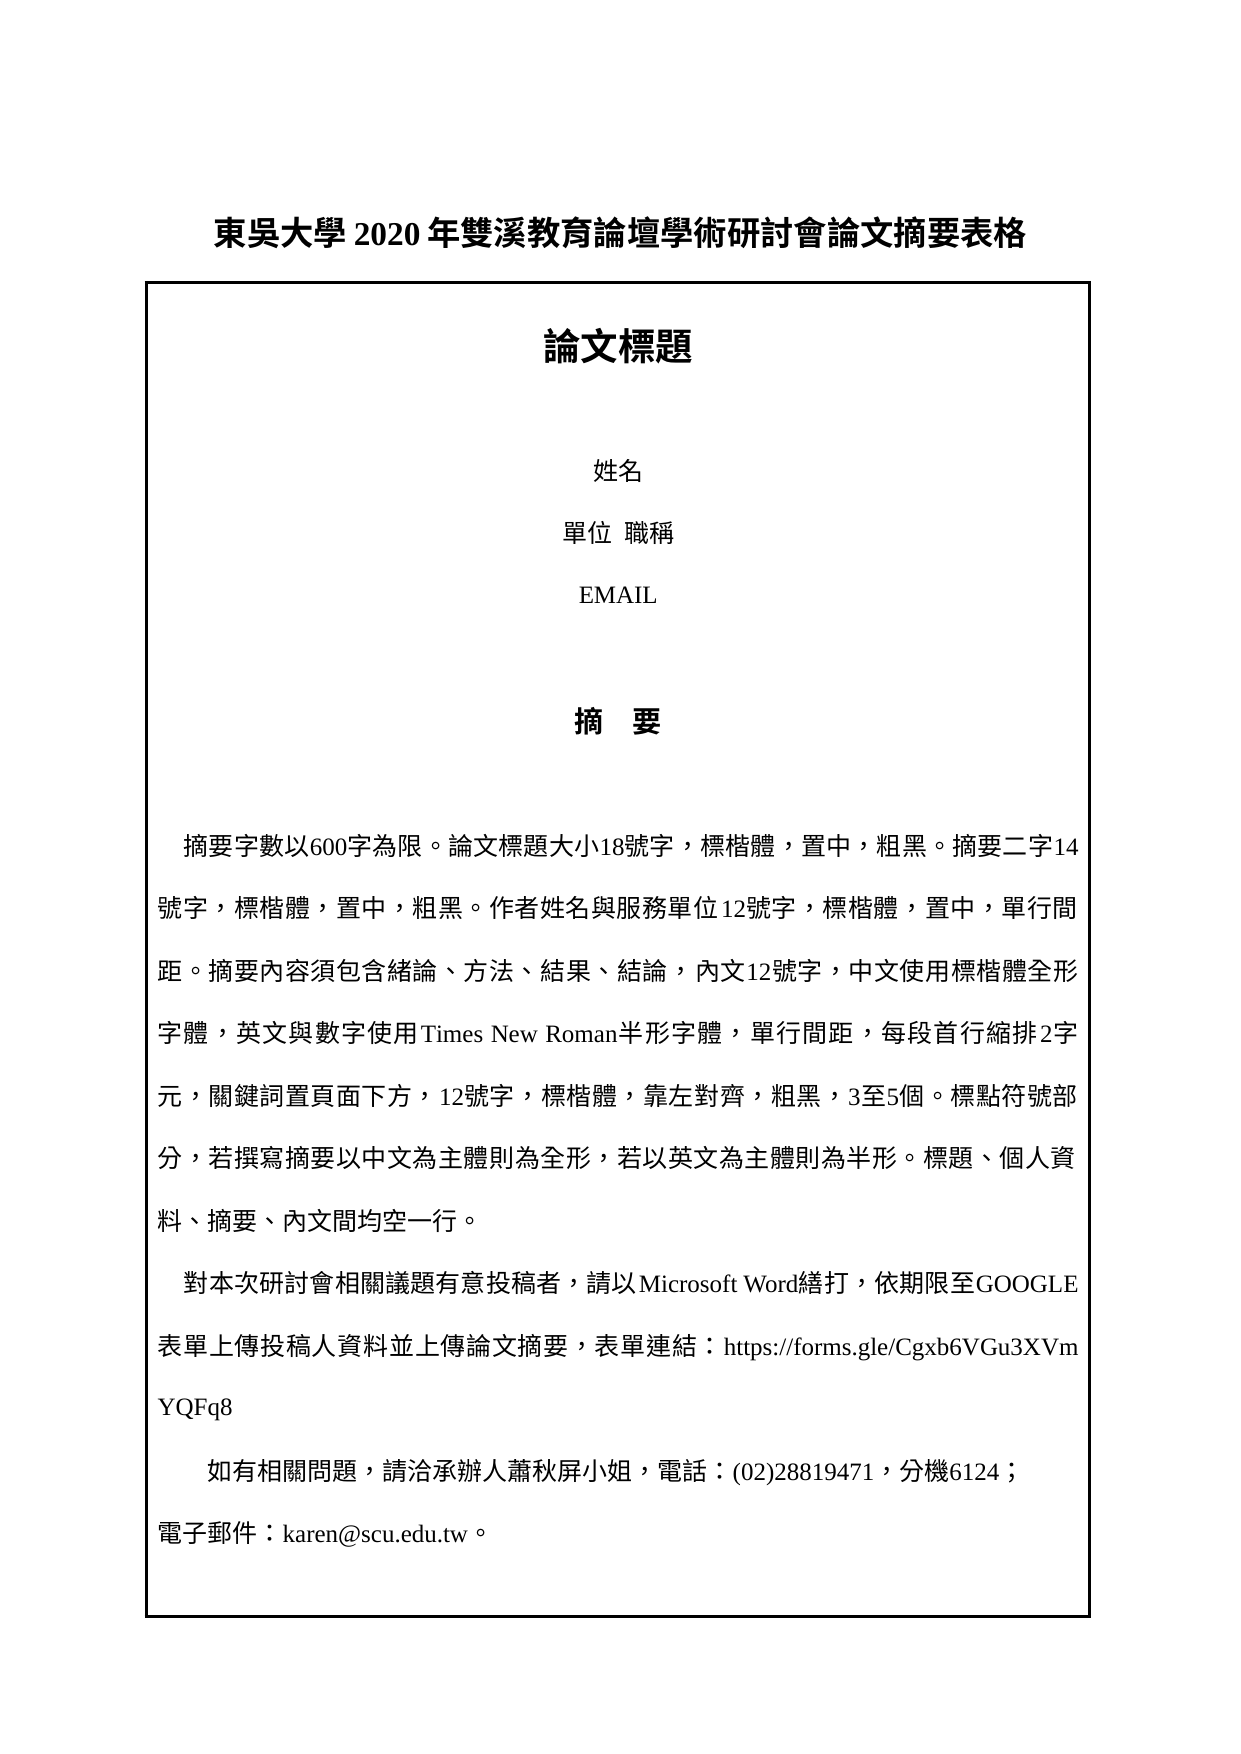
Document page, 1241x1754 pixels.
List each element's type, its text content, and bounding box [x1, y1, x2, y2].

table_header 論文標題 姓名 單位 職稱 EMAIL 摘 要 摘要字數以600字為限。論文標題大小18號字，標楷體，置中，粗黑。摘要二字14號字，標楷體，置中，粗黑。作者姓名與服務單位12號字，標楷體，置中，單行間距。摘要內容須包含緒論、方法、結果、結論，內文12號字，中文使用標楷體全形字體，英文與數字使用Times New Roman半形字體，單行間距，每段首行縮排2字元，關鍵詞置頁面下方，12號字，標楷體，靠左對齊，粗黑，3至5個。標點符號部分，若撰寫摘要以中文為主體則為全形，若以英文為主體則為半形。標題、個人資料、摘要、內文間均空一行。 對本次研討會相關議題有意投稿者，請以Microsoft Word繕打，依期限至GOOGLE表單上傳投稿人資料並上傳論文摘要，表單連結：https://forms.gle/Cgxb6VGu3XVmYQFq8 如有相關問題，請洽承辦人蕭秋屏小姐，電話：(02)28819471，分機6124； 電子郵件：karen@scu.edu.tw。 [148, 284, 1088, 1615]
text 東吳大學2020年雙溪教育論壇學術研討會論文摘要表格 [118, 189, 1122, 252]
